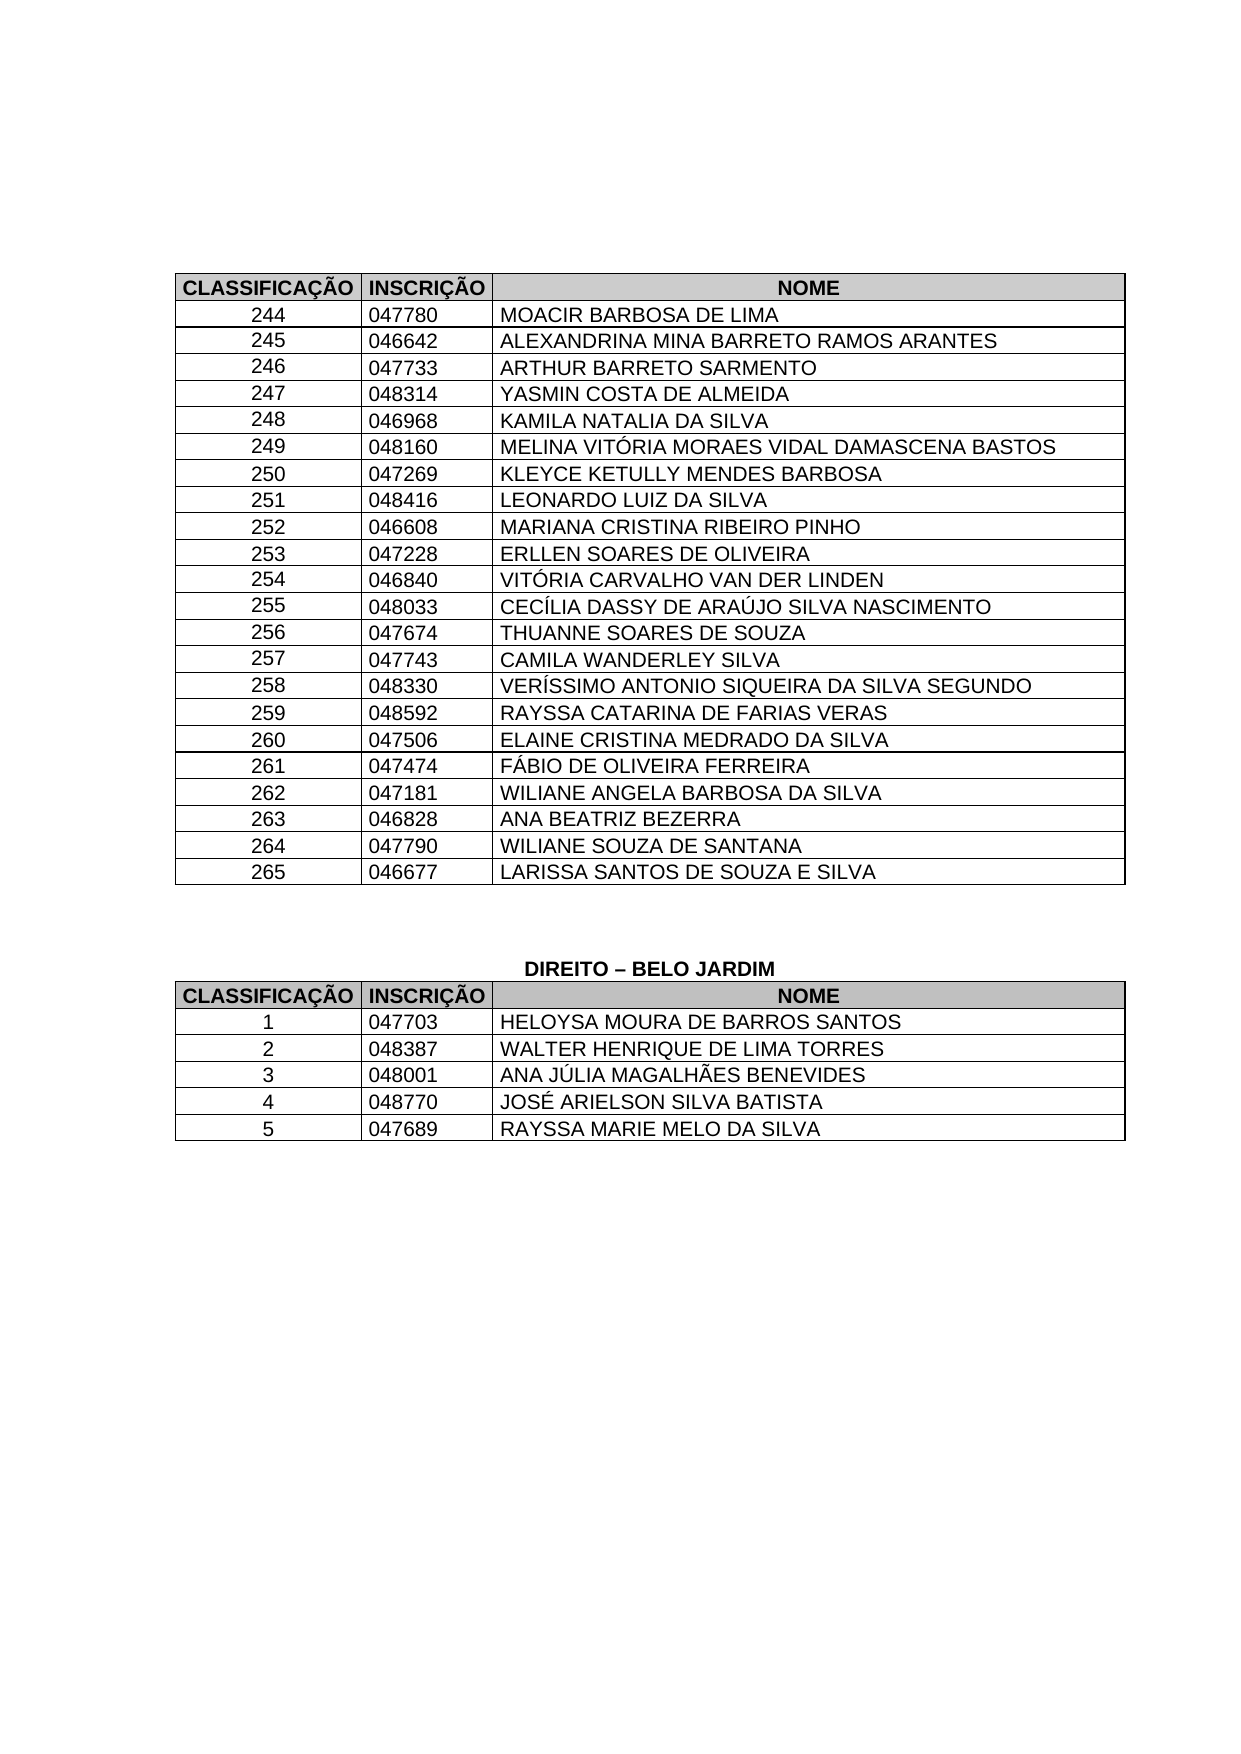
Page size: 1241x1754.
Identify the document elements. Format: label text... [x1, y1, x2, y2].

table_cell 048770 [362, 1088, 492, 1114]
table_cell 048330 [362, 673, 492, 698]
table_cell 256 [176, 620, 361, 645]
table_cell 247 [176, 381, 361, 406]
table_cell JOSÉ ARIELSON SILVA BATISTA [493, 1088, 1124, 1114]
table_cell ALEXANDRINA MINA BARRETO RAMOS ARANTES [493, 328, 1124, 353]
table_cell KLEYCE KETULLY MENDES BARBOSA [493, 460, 1124, 486]
table_cell 246 [176, 354, 361, 379]
table_cell 251 [176, 487, 361, 512]
table_cell 047506 [362, 726, 492, 751]
table_cell 048416 [362, 487, 492, 512]
table_header CLASSIFICAÇÃO [176, 982, 361, 1008]
table_header NOME [493, 982, 1124, 1008]
table_cell RAYSSA CATARINA DE FARIAS VERAS [493, 699, 1124, 725]
table_cell MARIANA CRISTINA RIBEIRO PINHO [493, 513, 1124, 539]
table_cell 265 [176, 859, 361, 884]
table_cell 047790 [362, 832, 492, 858]
table_cell 257 [176, 646, 361, 672]
table_cell 250 [176, 460, 361, 486]
table_cell RAYSSA MARIE MELO DA SILVA [493, 1115, 1124, 1140]
table_cell 254 [176, 566, 361, 592]
table_header CLASSIFICAÇÃO [176, 274, 361, 300]
table_cell 264 [176, 832, 361, 858]
table_cell VITÓRIA CARVALHO VAN DER LINDEN [493, 566, 1124, 592]
table_cell MELINA VITÓRIA MORAES VIDAL DAMASCENA BASTOS [493, 434, 1124, 459]
table_cell 3 [176, 1062, 361, 1087]
table_cell 047743 [362, 646, 492, 672]
table_cell 048387 [362, 1035, 492, 1061]
table_cell 046828 [362, 806, 492, 831]
table_cell 046608 [362, 513, 492, 539]
table_cell THUANNE SOARES DE SOUZA [493, 620, 1124, 645]
table_cell ANA JÚLIA MAGALHÃES BENEVIDES [493, 1062, 1124, 1087]
table_cell 263 [176, 806, 361, 831]
table_cell 048160 [362, 434, 492, 459]
table_cell WILIANE SOUZA DE SANTANA [493, 832, 1124, 858]
table_cell 046677 [362, 859, 492, 884]
table_cell 259 [176, 699, 361, 725]
table_cell 4 [176, 1088, 361, 1114]
table_cell 253 [176, 540, 361, 565]
table_cell LEONARDO LUIZ DA SILVA [493, 487, 1124, 512]
table_cell 048592 [362, 699, 492, 725]
table_cell 048314 [362, 381, 492, 406]
table_header NOME [493, 274, 1124, 300]
table_cell 255 [176, 593, 361, 618]
table_cell LARISSA SANTOS DE SOUZA E SILVA [493, 859, 1124, 884]
table_cell 047228 [362, 540, 492, 565]
table_cell ARTHUR BARRETO SARMENTO [493, 354, 1124, 379]
table_cell 046840 [362, 566, 492, 592]
table_cell KAMILA NATALIA DA SILVA [493, 407, 1124, 433]
table_cell ELAINE CRISTINA MEDRADO DA SILVA [493, 726, 1124, 751]
table_cell YASMIN COSTA DE ALMEIDA [493, 381, 1124, 406]
table_cell ANA BEATRIZ BEZERRA [493, 806, 1124, 831]
table_cell WALTER HENRIQUE DE LIMA TORRES [493, 1035, 1124, 1061]
table_cell 047474 [362, 753, 492, 778]
table_header INSCRIÇÃO [362, 274, 492, 300]
table_cell 2 [176, 1035, 361, 1061]
table_cell FÁBIO DE OLIVEIRA FERREIRA [493, 753, 1124, 778]
table_cell 252 [176, 513, 361, 539]
table_cell CAMILA WANDERLEY SILVA [493, 646, 1124, 672]
table_cell MOACIR BARBOSA DE LIMA [493, 301, 1124, 326]
table_header INSCRIÇÃO [362, 982, 492, 1008]
table_cell 047689 [362, 1115, 492, 1140]
table_cell 244 [176, 301, 361, 326]
table_cell 258 [176, 673, 361, 698]
table_cell 262 [176, 779, 361, 804]
table_cell 245 [176, 328, 361, 353]
table_cell WILIANE ANGELA BARBOSA DA SILVA [493, 779, 1124, 804]
table_cell 260 [176, 726, 361, 751]
table_cell 047181 [362, 779, 492, 804]
table_cell 047674 [362, 620, 492, 645]
table_cell 048033 [362, 593, 492, 618]
table_cell 249 [176, 434, 361, 459]
table_cell HELOYSA MOURA DE BARROS SANTOS [493, 1009, 1124, 1034]
table_cell 048001 [362, 1062, 492, 1087]
text DIREITO – BELO JARDIM [177, 957, 1122, 981]
table_cell 047269 [362, 460, 492, 486]
table_cell 047780 [362, 301, 492, 326]
table_cell 047703 [362, 1009, 492, 1034]
table_cell ERLLEN SOARES DE OLIVEIRA [493, 540, 1124, 565]
table_cell 046968 [362, 407, 492, 433]
table_cell 1 [176, 1009, 361, 1034]
table_cell CECÍLIA DASSY DE ARAÚJO SILVA NASCIMENTO [493, 593, 1124, 618]
table_cell VERÍSSIMO ANTONIO SIQUEIRA DA SILVA SEGUNDO [493, 673, 1124, 698]
table_cell 047733 [362, 354, 492, 379]
table_cell 248 [176, 407, 361, 433]
table_cell 046642 [362, 328, 492, 353]
table_cell 261 [176, 753, 361, 778]
table_cell 5 [176, 1115, 361, 1140]
